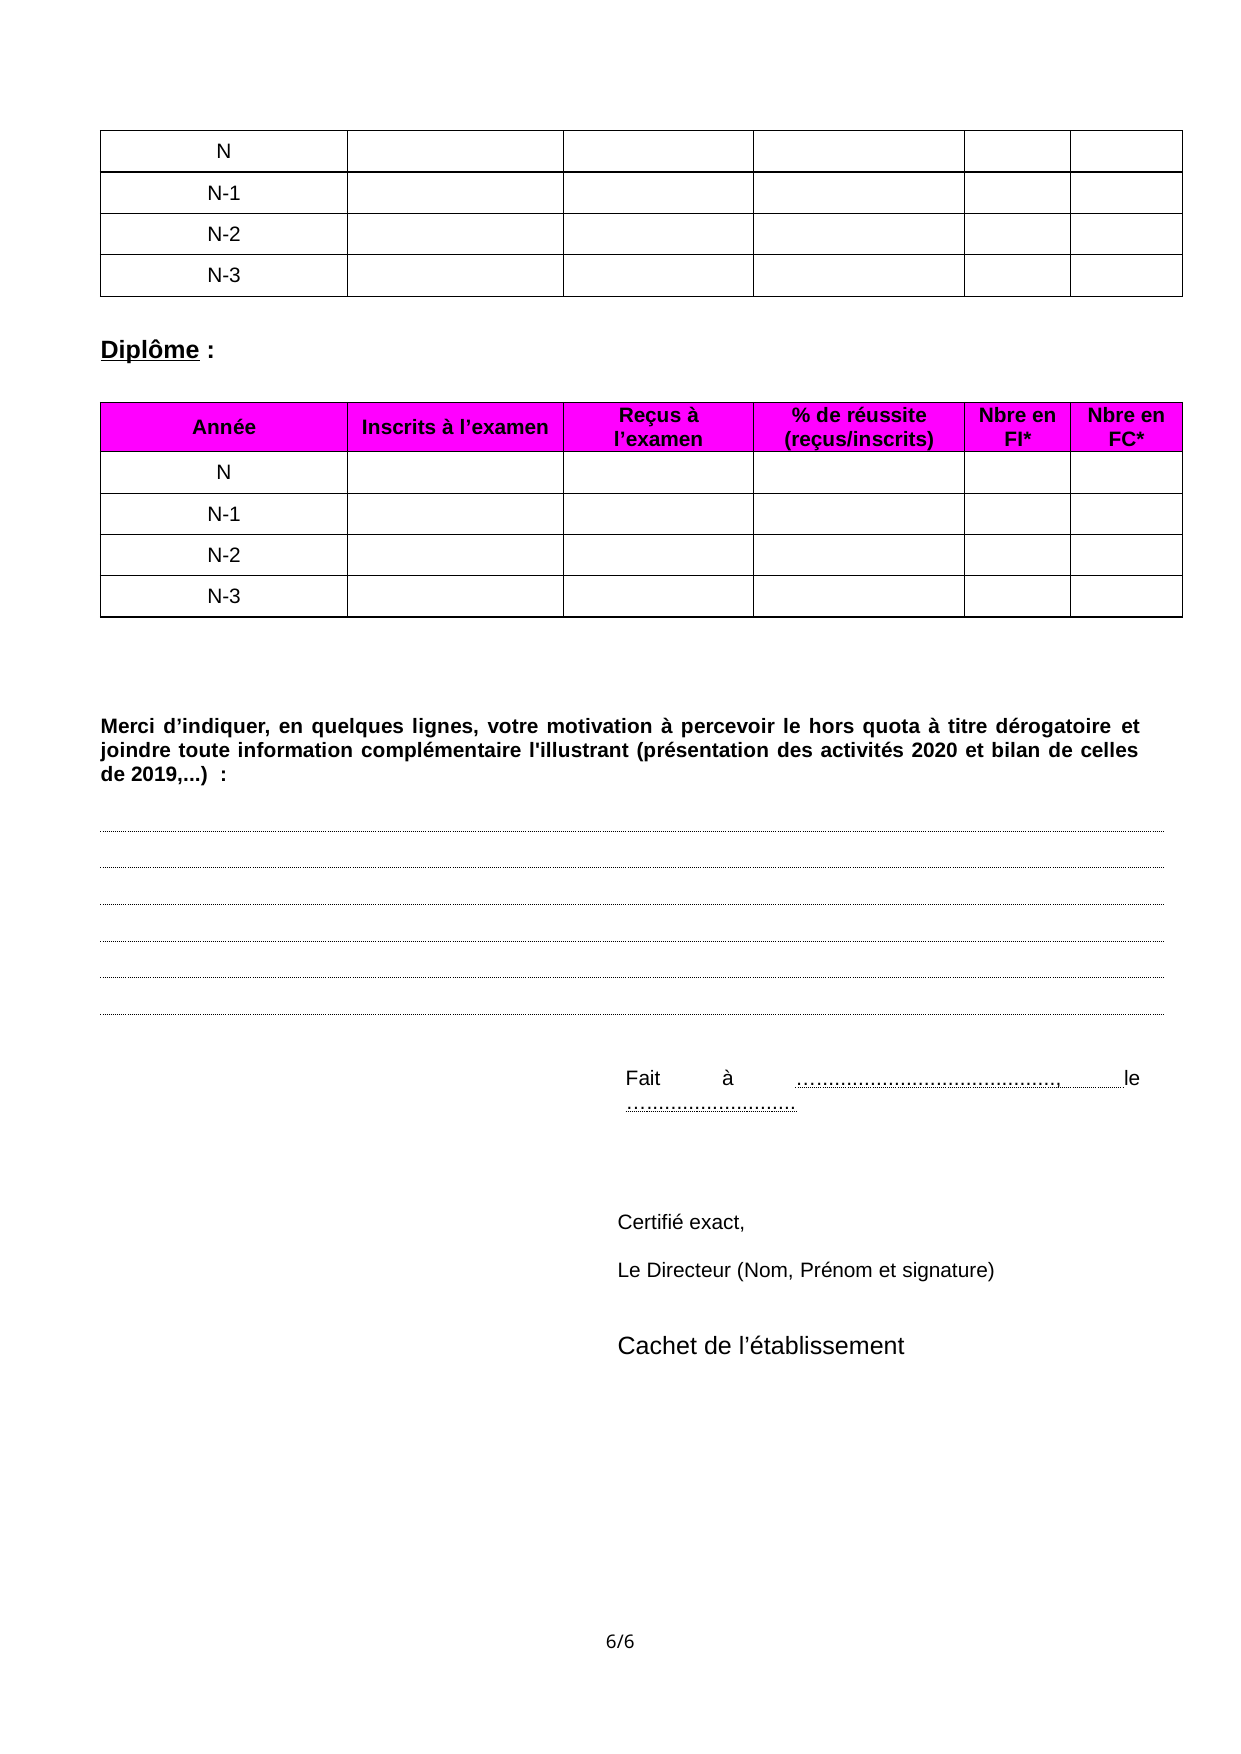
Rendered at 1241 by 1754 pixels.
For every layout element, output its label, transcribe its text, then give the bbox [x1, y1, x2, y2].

table_cell [965, 576, 1070, 616]
table_cell [564, 535, 753, 575]
table_cell [754, 255, 964, 296]
table_cell [348, 173, 563, 213]
table_cell N-3 [101, 255, 347, 296]
table_header Inscrits à l’examen [348, 403, 563, 451]
table_cell [348, 494, 563, 534]
table_cell [754, 576, 964, 616]
table_cell N-1 [101, 494, 347, 534]
table_cell [1071, 255, 1182, 296]
table_cell [1071, 494, 1182, 534]
table_cell [564, 255, 753, 296]
table_cell [348, 255, 563, 296]
table_cell [754, 535, 964, 575]
table_cell N-3 [101, 576, 347, 616]
table_cell [348, 576, 563, 616]
text Le Directeur (Nom, Prénom et signature) [543, 1258, 1140, 1282]
text Certifié exact, [543, 1210, 1140, 1234]
table_cell [965, 255, 1070, 296]
table_cell [1071, 535, 1182, 575]
table_cell [965, 173, 1070, 213]
table_header Année [101, 403, 347, 451]
table_cell [1071, 452, 1182, 492]
table_cell [564, 452, 753, 492]
table_cell [754, 131, 964, 171]
table_cell [348, 535, 563, 575]
table_cell [1071, 173, 1182, 213]
table_cell [965, 535, 1070, 575]
table_cell N-1 [101, 173, 347, 213]
text Fait à …........................................, le …......................... [625, 1066, 1140, 1114]
table_cell [754, 494, 964, 534]
table_cell [1071, 214, 1182, 254]
table_cell [564, 494, 753, 534]
table_cell [965, 494, 1070, 534]
table_cell N-2 [101, 535, 347, 575]
table_cell [348, 131, 563, 171]
table_cell [348, 452, 563, 492]
table_cell [564, 131, 753, 171]
table_cell N-2 [101, 214, 347, 254]
table_cell N [101, 131, 347, 171]
table_cell [564, 576, 753, 616]
table_cell [754, 173, 964, 213]
table_cell [564, 173, 753, 213]
text Merci d’indiquer, en quelques lignes, votre motivation à percevoir le hors quota à titre dérogatoire et joindre toute information complémentaire l'illustrant (présentation des activités 2020 et bilan de celles de 2019,...) : [100, 714, 1140, 786]
table_cell [965, 131, 1070, 171]
table_header % de réussite (reçus/inscrits) [754, 403, 964, 451]
table_cell N [101, 452, 347, 492]
table_header Nbre en FI* [965, 403, 1070, 451]
table_cell [754, 452, 964, 492]
text Diplôme : [100, 335, 1140, 364]
table_header Nbre en FC* [1071, 403, 1182, 451]
table_cell [965, 452, 1070, 492]
table_cell [754, 214, 964, 254]
table_header Reçus à l’examen [564, 403, 753, 451]
text Cachet de l’établissement [543, 1331, 1140, 1360]
table_cell [564, 214, 753, 254]
table_cell [1071, 576, 1182, 616]
table_cell [1071, 131, 1182, 171]
table_cell [348, 214, 563, 254]
table_cell [965, 214, 1070, 254]
